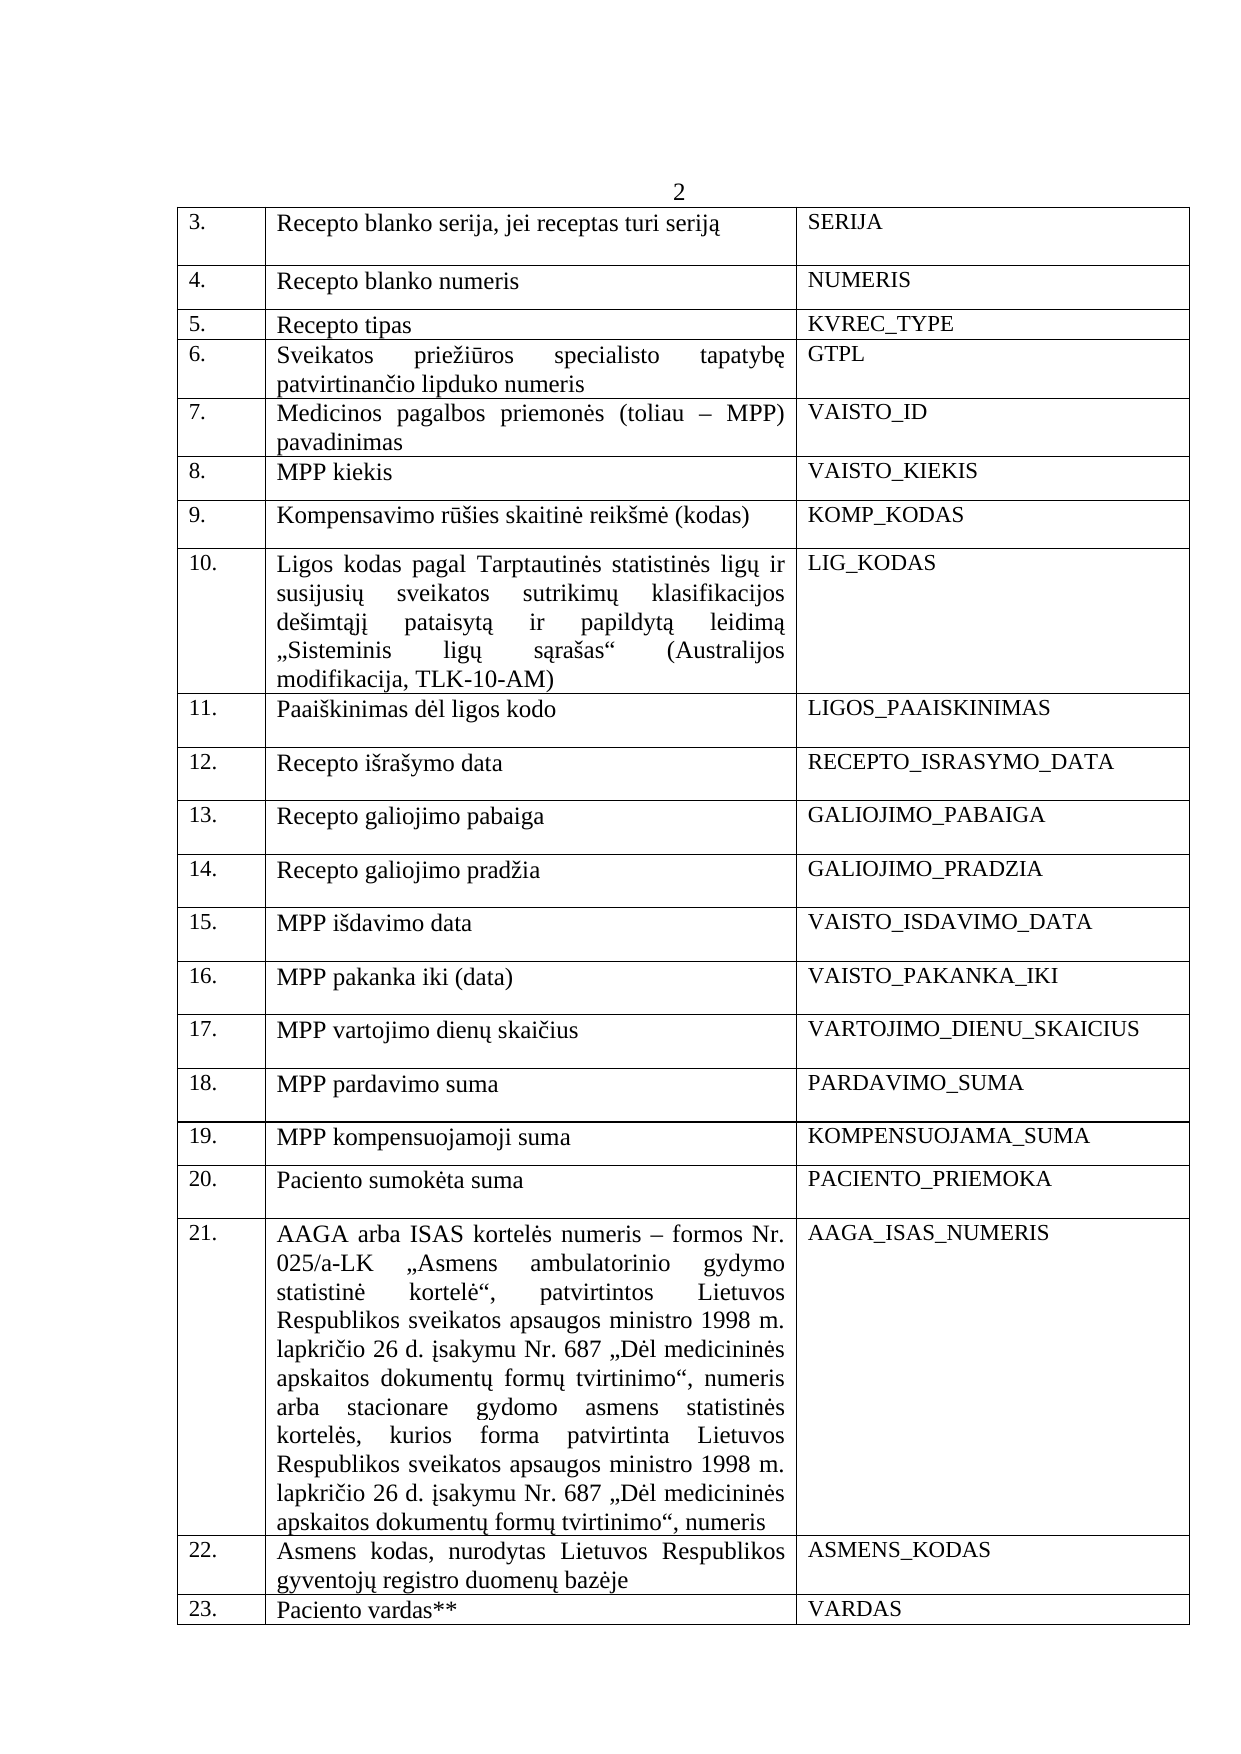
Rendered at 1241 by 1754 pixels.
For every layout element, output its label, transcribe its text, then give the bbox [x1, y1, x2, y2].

table_cell Recepto blanko serija, jei receptas turi seriją [266, 208, 796, 265]
table_cell RECEPTO_ISRASYMO_DATA [797, 748, 1189, 800]
table_cell VAISTO_PAKANKA_IKI [797, 962, 1189, 1014]
table_cell 15. [178, 908, 265, 961]
table_cell 13. [178, 801, 265, 854]
table_cell MPP kiekis [266, 457, 796, 499]
table_cell MPP pakanka iki (data) [266, 962, 796, 1014]
table_cell Recepto išrašymo data [266, 748, 796, 800]
table_cell 11. [178, 694, 265, 747]
table_cell 7. [178, 399, 265, 456]
table_cell 9. [178, 501, 265, 548]
table_cell KVREC_TYPE [797, 310, 1189, 339]
table_cell AAGA_ISAS_NUMERIS [797, 1219, 1189, 1535]
table_cell VAISTO_ISDAVIMO_DATA [797, 908, 1189, 961]
table_cell MPP kompensuojamoji suma [266, 1123, 796, 1164]
table_cell 5. [178, 310, 265, 339]
table_cell Recepto blanko numeris [266, 266, 796, 309]
table_cell MPP vartojimo dienų skaičius [266, 1015, 796, 1068]
table_cell Kompensavimo rūšies skaitinė reikšmė (kodas) [266, 501, 796, 548]
table_cell Recepto galiojimo pradžia [266, 855, 796, 907]
table_cell 17. [178, 1015, 265, 1068]
table_cell Paciento sumokėta suma [266, 1166, 796, 1218]
table_cell Ligos kodas pagal Tarptautinės statistinės ligų ir susijusių sveikatos sutrikimų klasifikacijos dešimtąjį pataisytą ir papildytą leidimą „Sisteminis ligų sąrašas“ (Australijos modifikacija, TLK-10-AM) [266, 549, 796, 693]
table_cell KOMP_KODAS [797, 501, 1189, 548]
table_cell AAGA arba ISAS kortelės numeris – formos Nr. 025/a-LK „Asmens ambulatorinio gydymo statistinė kortelė“, patvirtintos Lietuvos Respublikos sveikatos apsaugos ministro 1998 m. lapkričio 26 d. įsakymu Nr. 687 „Dėl medicininės apskaitos dokumentų formų tvirtinimo“, numeris arba stacionare gydomo asmens statistinės kortelės, kurios forma patvirtinta Lietuvos Respublikos sveikatos apsaugos ministro 1998 m. lapkričio 26 d. įsakymu Nr. 687 „Dėl medicininės apskaitos dokumentų formų tvirtinimo“, numeris [266, 1219, 796, 1535]
table_cell GALIOJIMO_PABAIGA [797, 801, 1189, 854]
table_cell 12. [178, 748, 265, 800]
table_cell Medicinos pagalbos priemonės (toliau – MPP) pavadinimas [266, 399, 796, 456]
table_cell GALIOJIMO_PRADZIA [797, 855, 1189, 907]
table_cell 10. [178, 549, 265, 693]
table_cell 16. [178, 962, 265, 1014]
table_cell VAISTO_KIEKIS [797, 457, 1189, 499]
table_cell Asmens kodas, nurodytas Lietuvos Respublikos gyventojų registro duomenų bazėje [266, 1536, 796, 1594]
table_cell VARDAS [797, 1595, 1189, 1624]
table_cell 8. [178, 457, 265, 499]
table_cell MPP pardavimo suma [266, 1069, 796, 1121]
table_cell Recepto galiojimo pabaiga [266, 801, 796, 854]
table_cell 19. [178, 1123, 265, 1164]
table_cell SERIJA [797, 208, 1189, 265]
table_cell Sveikatos priežiūros specialisto tapatybę patvirtinančio lipduko numeris [266, 340, 796, 397]
table_cell Recepto tipas [266, 310, 796, 339]
table_cell 4. [178, 266, 265, 309]
table_cell Paaiškinimas dėl ligos kodo [266, 694, 796, 747]
table_cell 21. [178, 1219, 265, 1535]
table_cell 3. [178, 208, 265, 265]
table_cell VARTOJIMO_DIENU_SKAICIUS [797, 1015, 1189, 1068]
table_cell PARDAVIMO_SUMA [797, 1069, 1189, 1121]
table_cell 18. [178, 1069, 265, 1121]
table_cell GTPL [797, 340, 1189, 397]
table_cell VAISTO_ID [797, 399, 1189, 456]
table_cell 23. [178, 1595, 265, 1624]
table_cell Paciento vardas** [266, 1595, 796, 1624]
table_cell PACIENTO_PRIEMOKA [797, 1166, 1189, 1218]
table_cell LIG_KODAS [797, 549, 1189, 693]
table_cell ASMENS_KODAS [797, 1536, 1189, 1594]
table_cell KOMPENSUOJAMA_SUMA [797, 1123, 1189, 1164]
table_cell 14. [178, 855, 265, 907]
table_cell MPP išdavimo data [266, 908, 796, 961]
table_cell NUMERIS [797, 266, 1189, 309]
table_cell 20. [178, 1166, 265, 1218]
table_cell LIGOS_PAAISKINIMAS [797, 694, 1189, 747]
table_cell 6. [178, 340, 265, 397]
table_cell 22. [178, 1536, 265, 1594]
